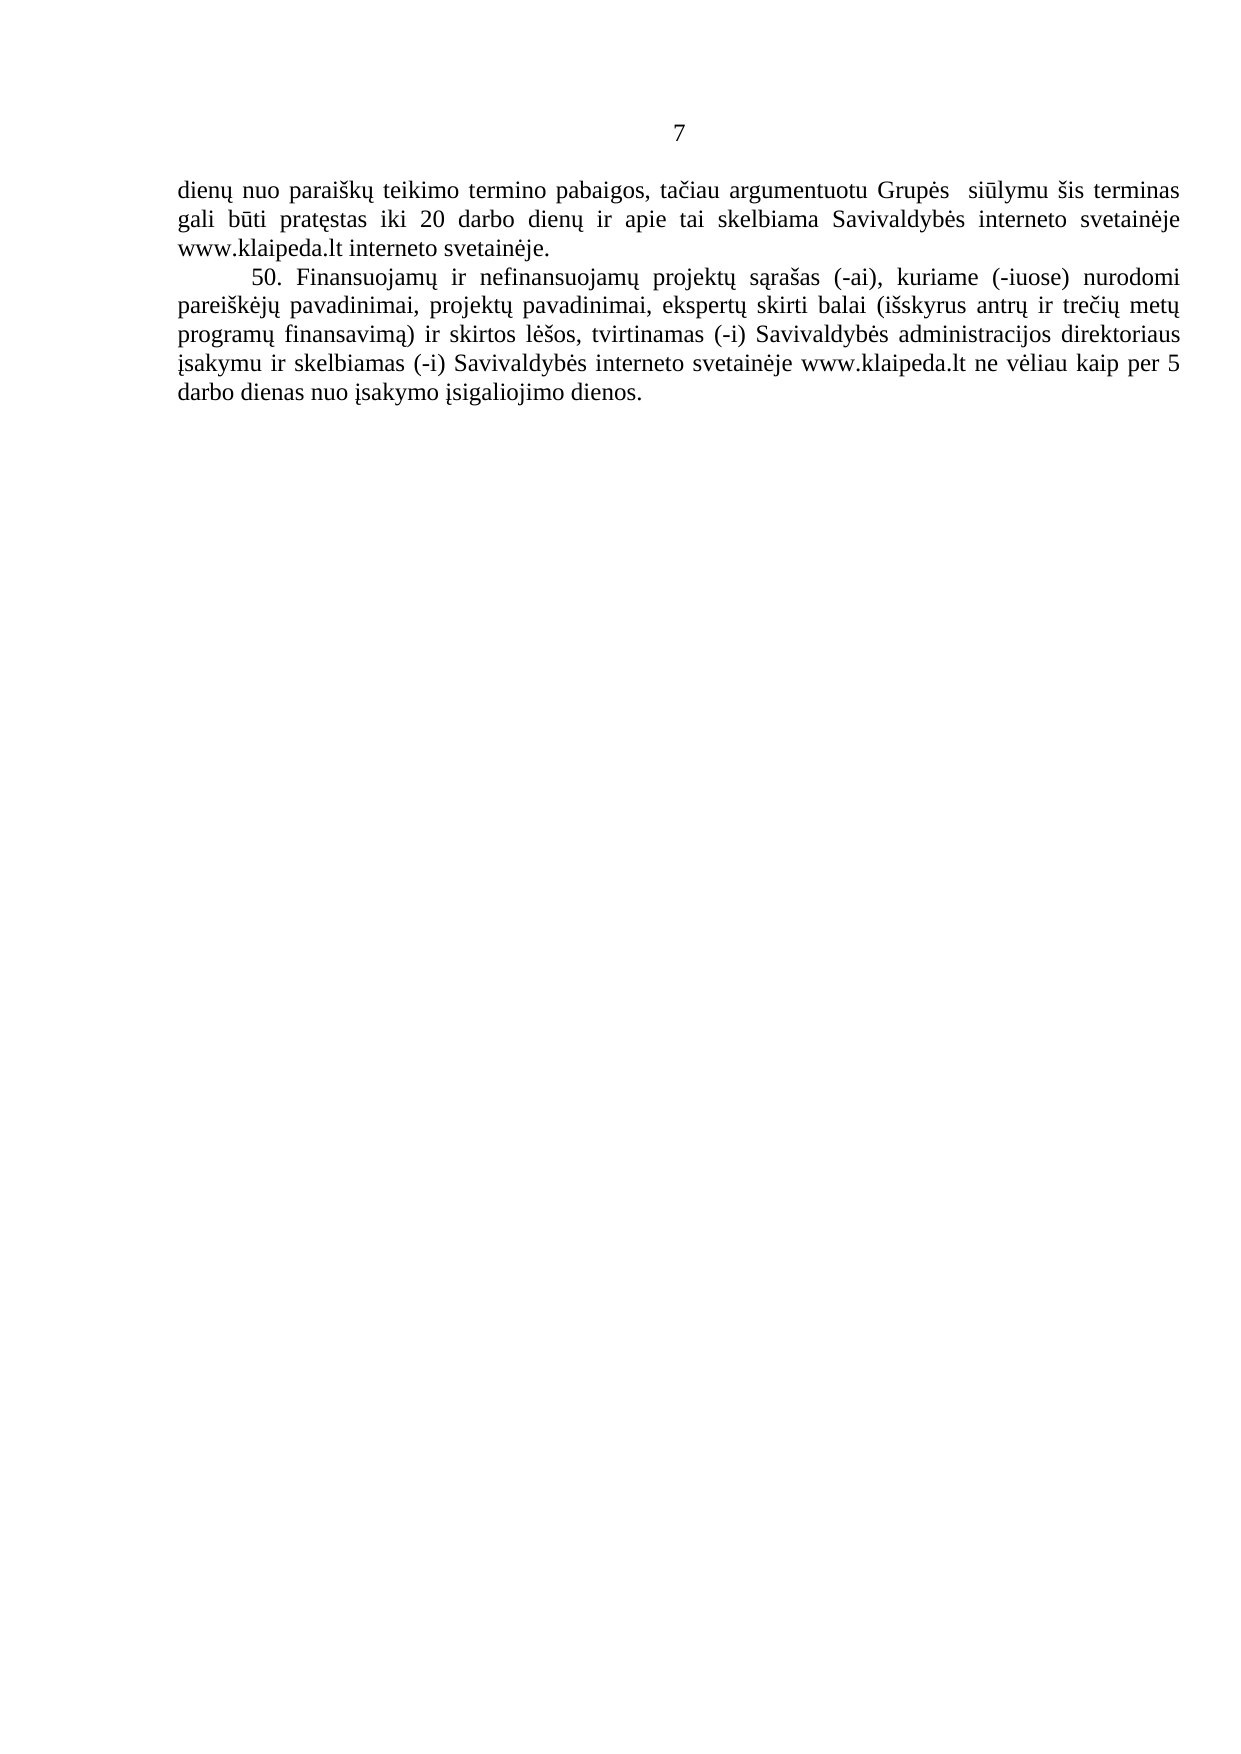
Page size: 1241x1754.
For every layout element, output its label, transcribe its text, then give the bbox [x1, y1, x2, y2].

text dienų nuo paraiškų teikimo termino pabaigos, tačiau argumentuotu Grupės siūlymu šis terminas gali būti pratęstas iki 20 darbo dienų ir apie tai skelbiama Savivaldybės interneto svetainėje www.klaipeda.lt interneto svetainėje. [177, 176, 1181, 262]
text 50. Finansuojamų ir nefinansuojamų projektų sąrašas (-ai), kuriame (-iuose) nurodomi pareiškėjų pavadinimai, projektų pavadinimai, ekspertų skirti balai (išskyrus antrų ir trečių metų programų finansavimą) ir skirtos lėšos, tvirtinamas (-i) Savivaldybės administracijos direktoriaus įsakymu ir skelbiamas (-i) Savivaldybės interneto svetainėje www.klaipeda.lt ne vėliau kaip per 5 darbo dienas nuo įsakymo įsigaliojimo dienos. [177, 262, 1181, 406]
